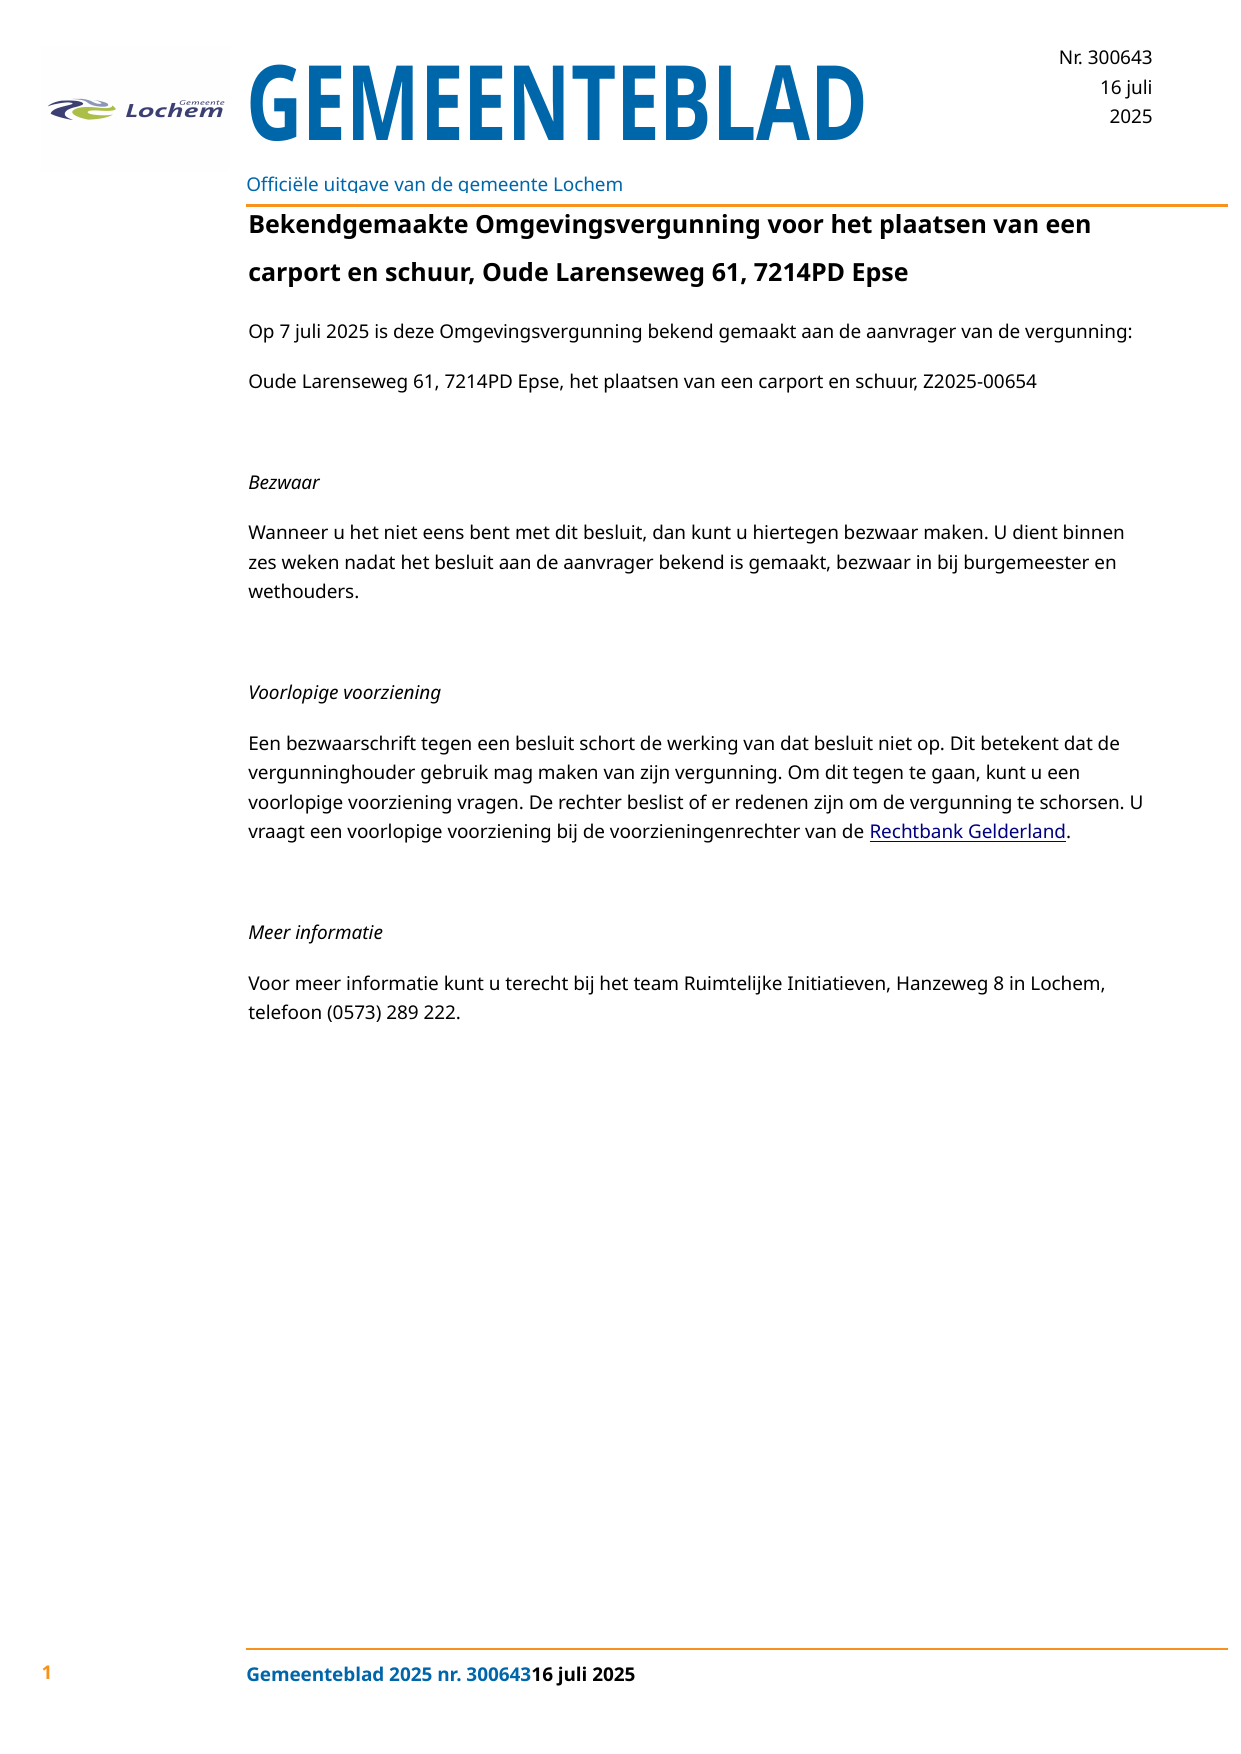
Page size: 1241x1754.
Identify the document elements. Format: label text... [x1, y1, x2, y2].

text Een bezwaarschrift tegen een besluit schort de werking van dat besluit niet op. Dit betekent dat de vergunninghouder gebruik mag maken van zijn vergunning. Om dit tegen te gaan, kunt u een voorlopige voorziening vragen. De rechter beslist of er redenen zijn om de vergunning te schorsen. U vraagt een voorlopige voorziening bij de voorzieningenrechter van de Rechtbank Gelderland. [248, 730, 1152, 844]
text Voor meer informatie kunt u terecht bij het team Ruimtelijke Initiatieven, Hanzeweg 8 in Lochem, telefoon (0573) 289 222. [248, 970, 1152, 1025]
text Voorlopige voorziening [248, 679, 1152, 705]
text Oude Larenseweg 61, 7214PD Epse, het plaatsen van een carport en schuur, Z2025-00654 [248, 368, 1152, 394]
text Wanneer u het niet eens bent met dit besluit, dan kunt u hiertegen bezwaar maken. U dient binnen zes weken nadat het besluit aan de aanvrager bekend is gemaakt, bezwaar in bij burgemeester en wethouders. [248, 519, 1152, 604]
text Op 7 juli 2025 is deze Omgevingsvergunning bekend gemaakt aan de aanvrager van de vergunning: [248, 318, 1152, 344]
picture [41, 47, 231, 172]
text Bekendgemaakte Omgevingsvergunning voor het plaatsen van een carport en schuur, Oude Larenseweg 61, 7214PD Epse [248, 207, 1152, 288]
text Bezwaar [248, 469, 1152, 495]
text Meer informatie [248, 919, 1152, 945]
